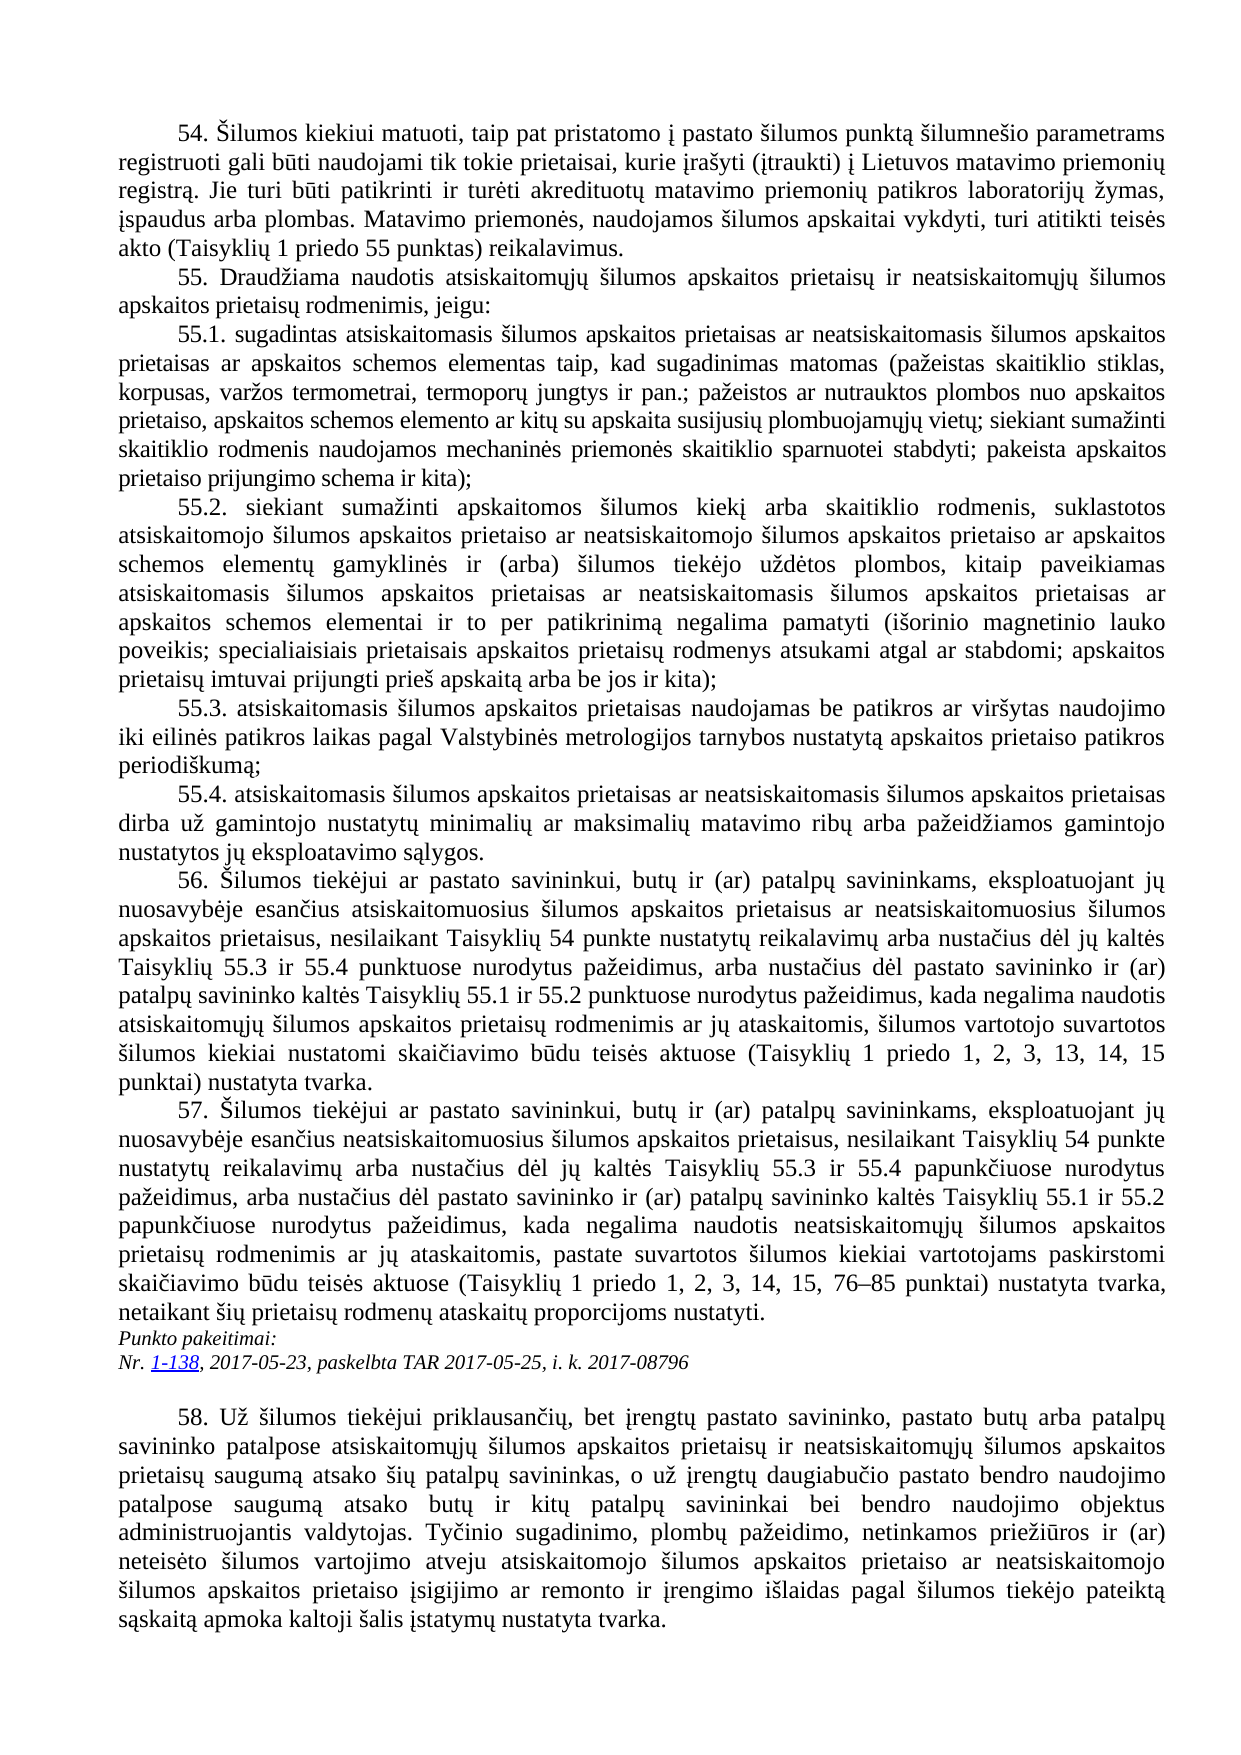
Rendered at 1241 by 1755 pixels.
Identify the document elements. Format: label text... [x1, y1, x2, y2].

text 58. Už šilumos tiekėjui priklausančių, bet įrengtų pastato savininko, pastato butų arba patalpų savininko patalpose atsiskaitomųjų šilumos apskaitos prietaisų ir neatsiskaitomųjų šilumos apskaitos prietaisų saugumą atsako šių patalpų savininkas, o už įrengtų daugiabučio pastato bendro naudojimo patalpose saugumą atsako butų ir kitų patalpų savininkai bei bendro naudojimo objektus administruojantis valdytojas. Tyčinio sugadinimo, plombų pažeidimo, netinkamos priežiūros ir (ar) neteisėto šilumos vartojimo atveju atsiskaitomojo šilumos apskaitos prietaiso ar neatsiskaitomojo šilumos apskaitos prietaiso įsigijimo ar remonto ir įrengimo išlaidas pagal šilumos tiekėjo pateiktą sąskaitą apmoka kaltoji šalis įstatymų nustatyta tvarka. [118, 1402, 1166, 1632]
text 56. Šilumos tiekėjui ar pastato savininkui, butų ir (ar) patalpų savininkams, eksploatuojant jų nuosavybėje esančius atsiskaitomuosius šilumos apskaitos prietaisus ar neatsiskaitomuosius šilumos apskaitos prietaisus, nesilaikant Taisyklių 54 punkte nustatytų reikalavimų arba nustačius dėl jų kaltės Taisyklių 55.3 ir 55.4 punktuose nurodytus pažeidimus, arba nustačius dėl pastato savininko ir (ar) patalpų savininko kaltės Taisyklių 55.1 ir 55.2 punktuose nurodytus pažeidimus, kada negalima naudotis atsiskaitomųjų šilumos apskaitos prietaisų rodmenimis ar jų ataskaitomis, šilumos vartotojo suvartotos šilumos kiekiai nustatomi skaičiavimo būdu teisės aktuose (Taisyklių 1 priedo 1, 2, 3, 13, 14, 15 punktai) nustatyta tvarka. [118, 866, 1166, 1096]
text 55.1. sugadintas atsiskaitomasis šilumos apskaitos prietaisas ar neatsiskaitomasis šilumos apskaitos prietaisas ar apskaitos schemos elementas taip, kad sugadinimas matomas (pažeistas skaitiklio stiklas, korpusas, varžos termometrai, termoporų jungtys ir pan.; pažeistos ar nutrauktos plombos nuo apskaitos prietaiso, apskaitos schemos elemento ar kitų su apskaita susijusių plombuojamųjų vietų; siekiant sumažinti skaitiklio rodmenis naudojamos mechaninės priemonės skaitiklio sparnuotei stabdyti; pakeista apskaitos prietaiso prijungimo schema ir kita); [118, 319, 1166, 492]
text Nr. 1-138, 2017-05-23, paskelbta TAR 2017-05-25, i. k. 2017-08796 [118, 1350, 1166, 1374]
text 55.3. atsiskaitomasis šilumos apskaitos prietaisas naudojamas be patikros ar viršytas naudojimo iki eilinės patikros laikas pagal Valstybinės metrologijos tarnybos nustatytą apskaitos prietaiso patikros periodiškumą; [118, 693, 1166, 779]
text 55.2. siekiant sumažinti apskaitomos šilumos kiekį arba skaitiklio rodmenis, suklastotos atsiskaitomojo šilumos apskaitos prietaiso ar neatsiskaitomojo šilumos apskaitos prietaiso ar apskaitos schemos elementų gamyklinės ir (arba) šilumos tiekėjo uždėtos plombos, kitaip paveikiamas atsiskaitomasis šilumos apskaitos prietaisas ar neatsiskaitomasis šilumos apskaitos prietaisas ar apskaitos schemos elementai ir to per patikrinimą negalima pamatyti (išorinio magnetinio lauko poveikis; specialiaisiais prietaisais apskaitos prietaisų rodmenys atsukami atgal ar stabdomi; apskaitos prietaisų imtuvai prijungti prieš apskaitą arba be jos ir kita); [118, 492, 1166, 693]
text 55. Draudžiama naudotis atsiskaitomųjų šilumos apskaitos prietaisų ir neatsiskaitomųjų šilumos apskaitos prietaisų rodmenimis, jeigu: [118, 262, 1166, 319]
text Punkto pakeitimai: [118, 1326, 1166, 1350]
text 55.4. atsiskaitomasis šilumos apskaitos prietaisas ar neatsiskaitomasis šilumos apskaitos prietaisas dirba už gamintojo nustatytų minimalių ar maksimalių matavimo ribų arba pažeidžiamos gamintojo nustatytos jų eksploatavimo sąlygos. [118, 779, 1166, 866]
text 57. Šilumos tiekėjui ar pastato savininkui, butų ir (ar) patalpų savininkams, eksploatuojant jų nuosavybėje esančius neatsiskaitomuosius šilumos apskaitos prietaisus, nesilaikant Taisyklių 54 punkte nustatytų reikalavimų arba nustačius dėl jų kaltės Taisyklių 55.3 ir 55.4 papunkčiuose nurodytus pažeidimus, arba nustačius dėl pastato savininko ir (ar) patalpų savininko kaltės Taisyklių 55.1 ir 55.2 papunkčiuose nurodytus pažeidimus, kada negalima naudotis neatsiskaitomųjų šilumos apskaitos prietaisų rodmenimis ar jų ataskaitomis, pastate suvartotos šilumos kiekiai vartotojams paskirstomi skaičiavimo būdu teisės aktuose (Taisyklių 1 priedo 1, 2, 3, 14, 15, 76–85 punktai) nustatyta tvarka, netaikant šių prietaisų rodmenų ataskaitų proporcijoms nustatyti. [118, 1096, 1166, 1326]
text 54. Šilumos kiekiui matuoti, taip pat pristatomo į pastato šilumos punktą šilumnešio parametrams registruoti gali būti naudojami tik tokie prietaisai, kurie įrašyti (įtraukti) į Lietuvos matavimo priemonių registrą. Jie turi būti patikrinti ir turėti akredituotų matavimo priemonių patikros laboratorijų žymas, įspaudus arba plombas. Matavimo priemonės, naudojamos šilumos apskaitai vykdyti, turi atitikti teisės akto (Taisyklių 1 priedo 55 punktas) reikalavimus. [118, 118, 1166, 262]
